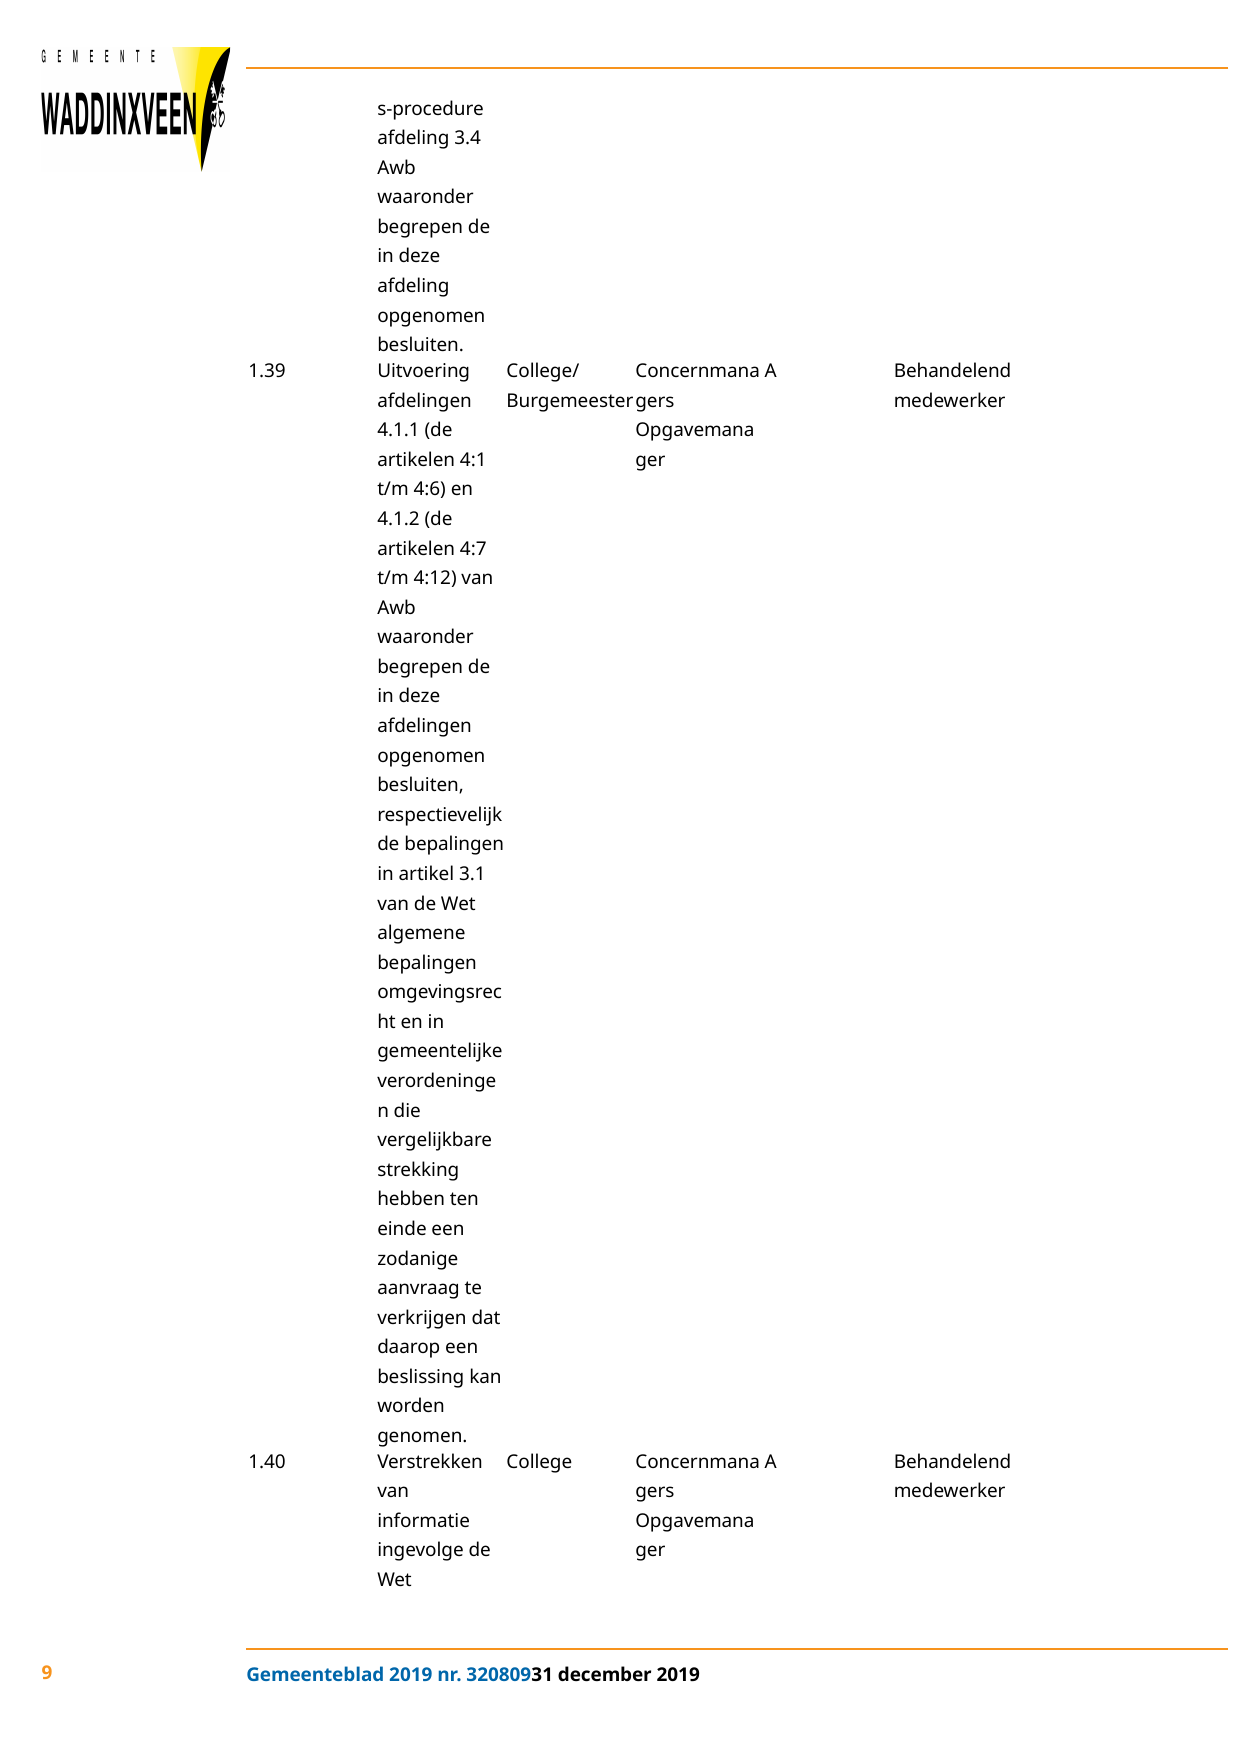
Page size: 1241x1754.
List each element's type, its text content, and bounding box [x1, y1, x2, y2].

table_cell Uitvoering afdelingen 4.1.1 (de artikelen 4:1 t/m 4:6) en 4.1.2 (de artikelen 4:7 t/m 4:12) van Awb waaronder begrepen de in deze afdelingen opgenomen besluiten, respectievelijk de bepalingen in artikel 3.1 van de Wet algemene bepalingen omgevingsrecht en in gemeentelijke verordeningen die vergelijkbare strekking hebben ten einde een zodanige aanvraag te verkrijgen dat daarop een beslissing kan worden genomen. [377, 357, 506, 1448]
table_cell College [506, 1448, 635, 1592]
table_cell Concernmanagers Opgavemanager [635, 1448, 764, 1592]
table_cell s-procedure afdeling 3.4 Awb waaronder begrepen de in deze afdeling opgenomen besluiten. [377, 95, 506, 357]
table_cell Verstrekken van informatie ingevolge de Wet [377, 1448, 506, 1592]
table_cell [506, 95, 635, 357]
table_cell [1023, 357, 1152, 1448]
table_cell [1023, 95, 1152, 357]
table_cell [248, 95, 377, 357]
table_cell 1.40 [248, 1448, 377, 1592]
table_cell A [764, 1448, 893, 1592]
picture [41, 47, 231, 172]
table_cell College/ Burgemeester [506, 357, 635, 1448]
table_cell A [764, 357, 893, 1448]
table_cell Behandelend medewerker [894, 1448, 1022, 1592]
table_cell [764, 95, 893, 357]
table_cell [1023, 1448, 1152, 1592]
table_cell Behandelend medewerker [894, 357, 1022, 1448]
table_cell 1.39 [248, 357, 377, 1448]
table_cell [894, 95, 1022, 357]
table_cell Concernmanagers Opgavemanager [635, 357, 764, 1448]
table_cell [635, 95, 764, 357]
